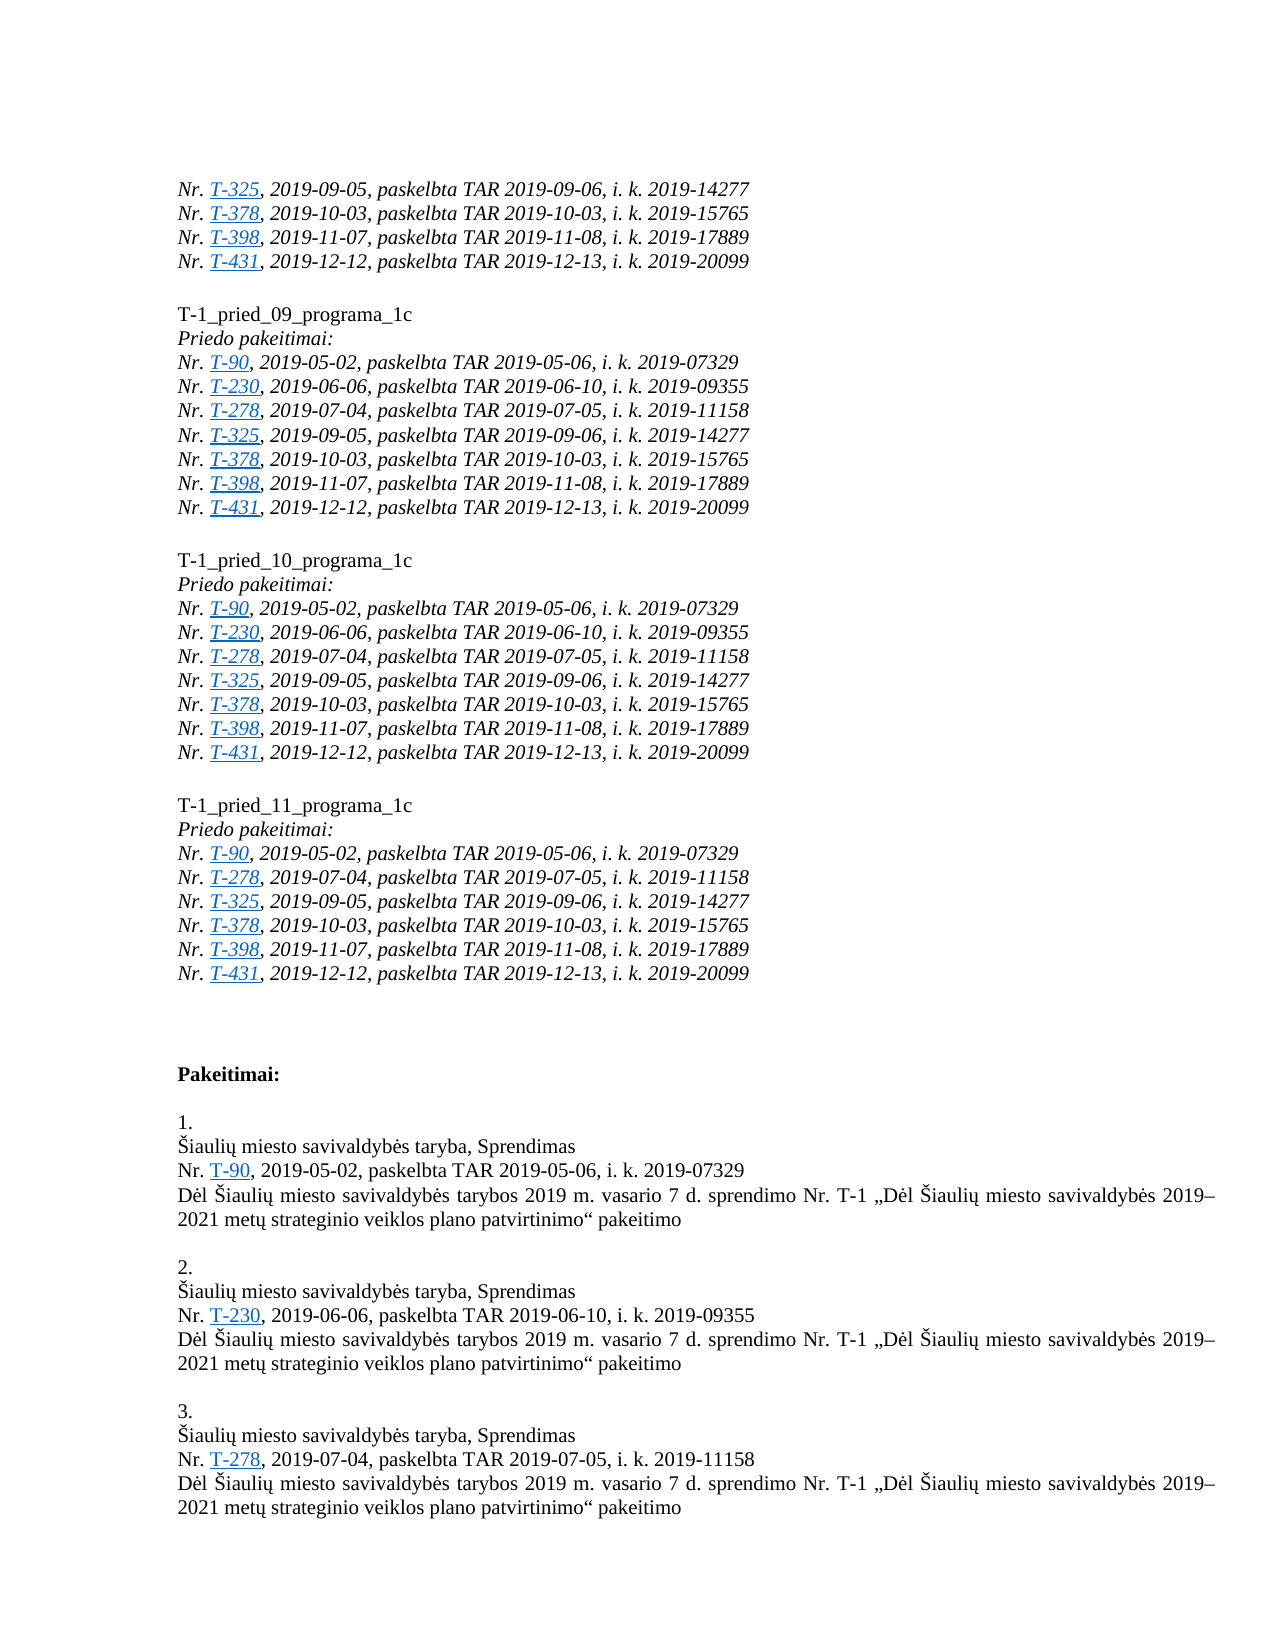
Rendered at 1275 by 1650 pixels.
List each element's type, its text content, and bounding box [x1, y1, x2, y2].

text Nr. T-278, 2019-07-04, paskelbta TAR 2019-07-05, i. k. 2019-11158 [177, 398, 1216, 422]
text Nr. T-431, 2019-12-12, paskelbta TAR 2019-12-13, i. k. 2019-20099 [177, 249, 1216, 273]
text Nr. T-398, 2019-11-07, paskelbta TAR 2019-11-08, i. k. 2019-17889 [177, 471, 1216, 495]
text Nr. T-378, 2019-10-03, paskelbta TAR 2019-10-03, i. k. 2019-15765 [177, 913, 1216, 937]
text T-1_pried_11_programa_1c [177, 793, 1216, 817]
text Dėl Šiaulių miesto savivaldybės tarybos 2019 m. vasario 7 d. sprendimo Nr. T-1 „Dėl Šiaulių miesto savivaldybės 2019–2021 metų strateginio veiklos plano patvirtinimo“ pakeitimo [177, 1471, 1216, 1519]
text Dėl Šiaulių miesto savivaldybės tarybos 2019 m. vasario 7 d. sprendimo Nr. T-1 „Dėl Šiaulių miesto savivaldybės 2019–2021 metų strateginio veiklos plano patvirtinimo“ pakeitimo [177, 1182, 1216, 1231]
text Nr. T-230, 2019-06-06, paskelbta TAR 2019-06-10, i. k. 2019-09355 [177, 374, 1216, 398]
text Dėl Šiaulių miesto savivaldybės tarybos 2019 m. vasario 7 d. sprendimo Nr. T-1 „Dėl Šiaulių miesto savivaldybės 2019–2021 metų strateginio veiklos plano patvirtinimo“ pakeitimo [177, 1327, 1216, 1375]
text Šiaulių miesto savivaldybės taryba, Sprendimas [177, 1279, 1216, 1303]
text Nr. T-378, 2019-10-03, paskelbta TAR 2019-10-03, i. k. 2019-15765 [177, 447, 1216, 471]
text Nr. T-90, 2019-05-02, paskelbta TAR 2019-05-06, i. k. 2019-07329 [177, 1158, 1216, 1182]
text Nr. T-90, 2019-05-02, paskelbta TAR 2019-05-06, i. k. 2019-07329 [177, 596, 1216, 620]
text Šiaulių miesto savivaldybės taryba, Sprendimas [177, 1423, 1216, 1447]
text 1. [177, 1110, 1216, 1134]
text Nr. T-398, 2019-11-07, paskelbta TAR 2019-11-08, i. k. 2019-17889 [177, 225, 1216, 249]
text Nr. T-378, 2019-10-03, paskelbta TAR 2019-10-03, i. k. 2019-15765 [177, 201, 1216, 225]
text Priedo pakeitimai: [177, 326, 1216, 350]
text Nr. T-431, 2019-12-12, paskelbta TAR 2019-12-13, i. k. 2019-20099 [177, 961, 1216, 985]
text T-1_pried_10_programa_1c [177, 547, 1216, 572]
text Nr. T-325, 2019-09-05, paskelbta TAR 2019-09-06, i. k. 2019-14277 [177, 422, 1216, 447]
text Šiaulių miesto savivaldybės taryba, Sprendimas [177, 1134, 1216, 1158]
text Nr. T-278, 2019-07-04, paskelbta TAR 2019-07-05, i. k. 2019-11158 [177, 865, 1216, 889]
text Nr. T-398, 2019-11-07, paskelbta TAR 2019-11-08, i. k. 2019-17889 [177, 937, 1216, 961]
text Nr. T-325, 2019-09-05, paskelbta TAR 2019-09-06, i. k. 2019-14277 [177, 889, 1216, 913]
text Nr. T-230, 2019-06-06, paskelbta TAR 2019-06-10, i. k. 2019-09355 [177, 1303, 1216, 1327]
text 3. [177, 1399, 1216, 1423]
text Nr. T-230, 2019-06-06, paskelbta TAR 2019-06-10, i. k. 2019-09355 [177, 620, 1216, 644]
text Pakeitimai: [177, 1062, 1216, 1086]
text Nr. T-431, 2019-12-12, paskelbta TAR 2019-12-13, i. k. 2019-20099 [177, 740, 1216, 764]
text 2. [177, 1255, 1216, 1279]
text Priedo pakeitimai: [177, 572, 1216, 596]
text Nr. T-378, 2019-10-03, paskelbta TAR 2019-10-03, i. k. 2019-15765 [177, 692, 1216, 716]
text Nr. T-278, 2019-07-04, paskelbta TAR 2019-07-05, i. k. 2019-11158 [177, 644, 1216, 668]
text Nr. T-90, 2019-05-02, paskelbta TAR 2019-05-06, i. k. 2019-07329 [177, 350, 1216, 374]
text T-1_pried_09_programa_1c [177, 302, 1216, 326]
text Nr. T-431, 2019-12-12, paskelbta TAR 2019-12-13, i. k. 2019-20099 [177, 495, 1216, 519]
text Nr. T-398, 2019-11-07, paskelbta TAR 2019-11-08, i. k. 2019-17889 [177, 716, 1216, 740]
text Nr. T-325, 2019-09-05, paskelbta TAR 2019-09-06, i. k. 2019-14277 [177, 668, 1216, 692]
text Nr. T-325, 2019-09-05, paskelbta TAR 2019-09-06, i. k. 2019-14277 [177, 177, 1216, 201]
text Priedo pakeitimai: [177, 817, 1216, 841]
text Nr. T-90, 2019-05-02, paskelbta TAR 2019-05-06, i. k. 2019-07329 [177, 841, 1216, 865]
text Nr. T-278, 2019-07-04, paskelbta TAR 2019-07-05, i. k. 2019-11158 [177, 1447, 1216, 1471]
